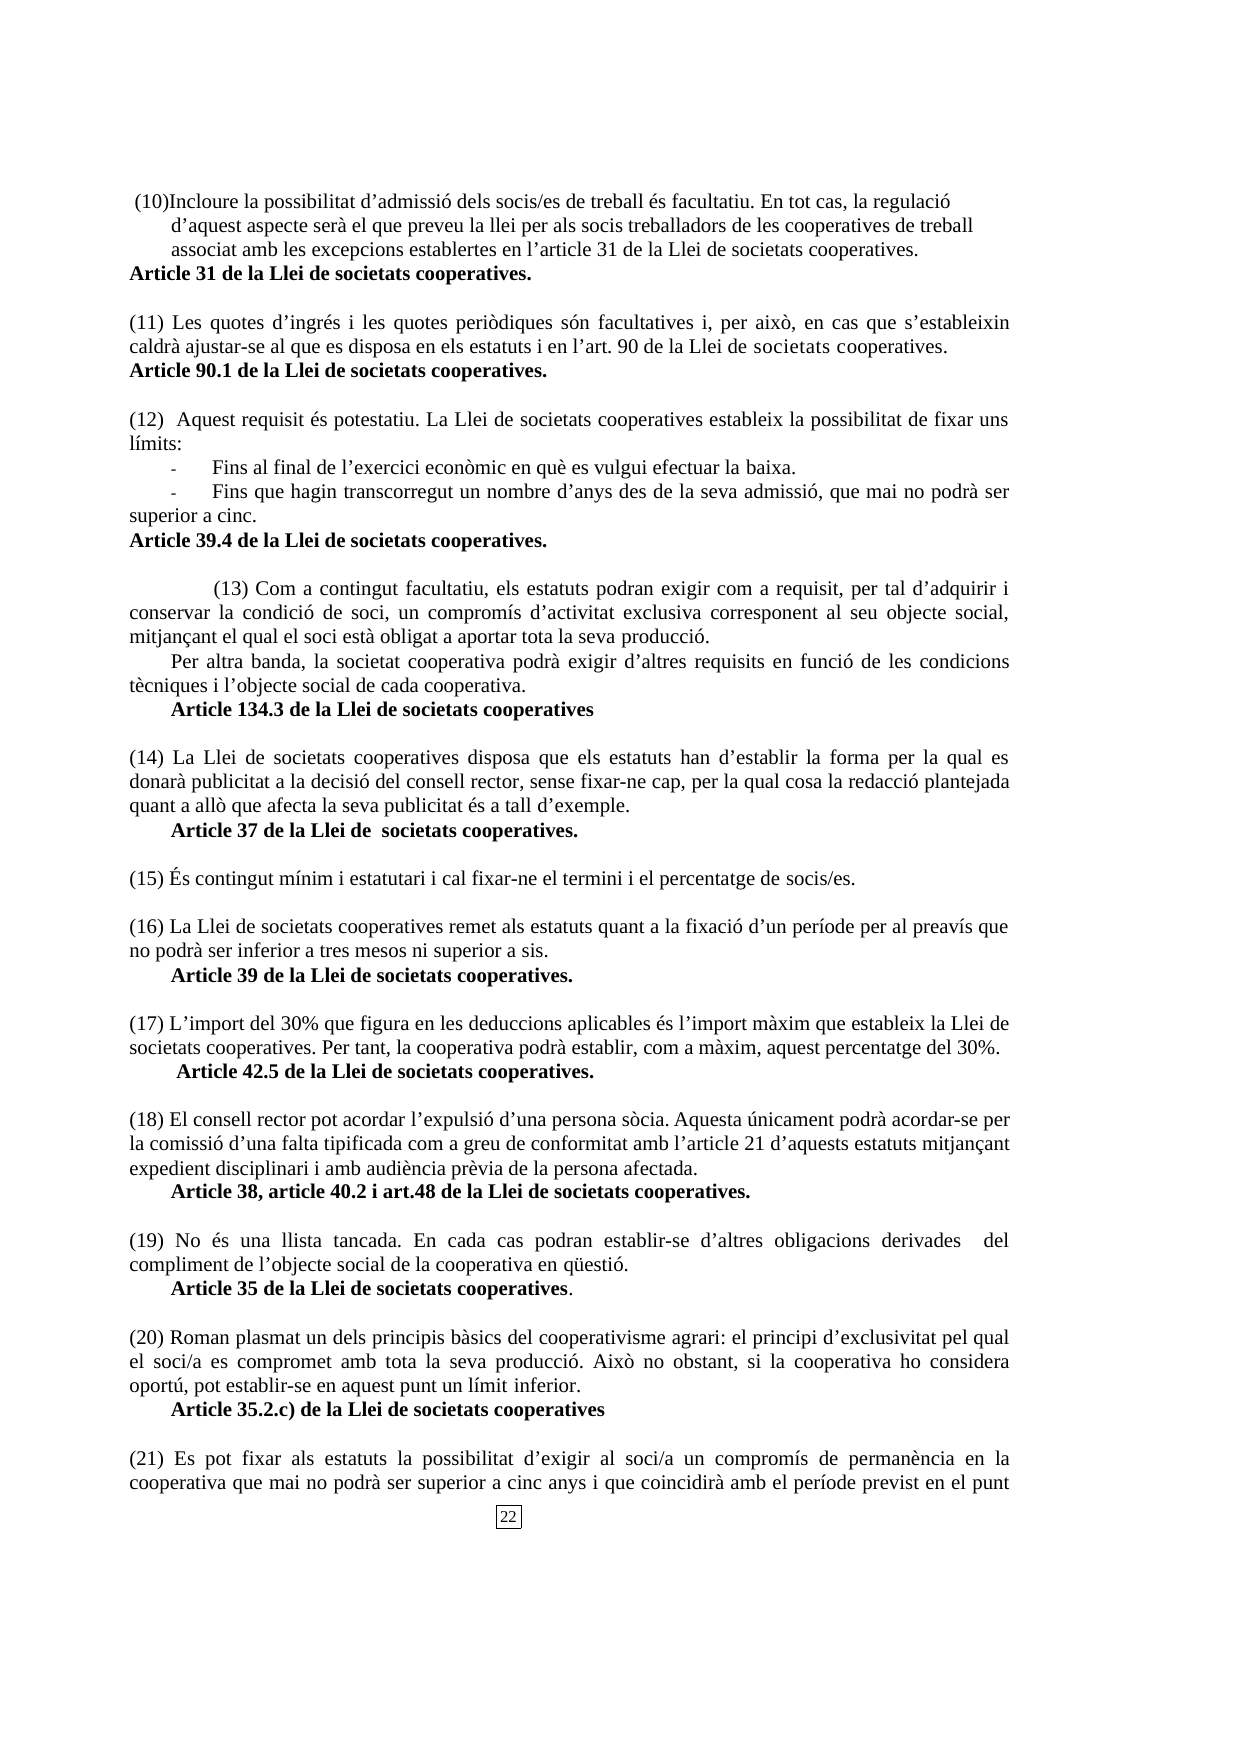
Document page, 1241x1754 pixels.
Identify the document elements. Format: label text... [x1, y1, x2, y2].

list (12) Aquest requisit és potestatiu. La Llei de societats cooperatives estableix la possibilitat de fixar uns límits: [129, 407, 1011, 455]
subtitle Article 35 de la Llei de societats cooperatives. [129, 1276, 1011, 1300]
list Fins que hagin transcorregut un nombre d’anys des de la seva admissió, que mai no podrà ser superior a cinc. [129, 479, 1011, 527]
list Fins al final de l’exercici econòmic en què es vulgui efectuar la baixa. [129, 455, 1011, 479]
subtitle Article 37 de la Llei de societats cooperatives. [129, 818, 1011, 842]
subtitle Article 39.4 de la Llei de societats cooperatives. [129, 527, 1011, 552]
list associat amb les excepcions establertes en l’article 31 de la Llei de societats cooperatives. [129, 237, 1011, 261]
text Per altra banda, la societat cooperativa podrà exigir d’altres requisits en funció de les condicions tècniques i l’objecte social de cada cooperativa. [129, 648, 1011, 697]
list (15) És contingut mínim i estatutari i cal fixar-ne el termini i el percentatge de socis/es. [129, 866, 1011, 890]
list (11) Les quotes d’ingrés i les quotes periòdiques són facultatives i, per això, en cas que s’estableixin caldrà ajustar-se al que es disposa en els estatuts i en l’art. 90 de la Llei de societats cooperatives. [129, 309, 1011, 358]
list Article 38, article 40.2 i art.48 de la Llei de societats cooperatives. [129, 1179, 1011, 1203]
list (18) El consell rector pot acordar l’expulsió d’una persona sòcia. Aquesta únicament podrà acordar-se per la comissió d’una falta tipificada com a greu de conformitat amb l’article 21 d’aquests estatuts mitjançant expedient disciplinari i amb audiència prèvia de la persona afectada. [129, 1107, 1011, 1179]
list (19) No és una llista tancada. En cada cas podran establir-se d’altres obligacions derivades del compliment de l’objecte social de la cooperativa en qüestió. [129, 1228, 1011, 1276]
list (20) Roman plasmat un dels principis bàsics del cooperativisme agrari: el principi d’exclusivitat pel qual el soci/a es compromet amb tota la seva producció. Això no obstant, si la cooperativa ho considera oportú, pot establir-se en aquest punt un límit inferior. [129, 1325, 1011, 1397]
list (14) La Llei de societats cooperatives disposa que els estatuts han d’establir la forma per la qual es donarà publicitat a la decisió del consell rector, sense fixar-ne cap, per la qual cosa la redacció plantejada quant a allò que afecta la seva publicitat és a tall d’exemple. [129, 745, 1011, 817]
subtitle Article 90.1 de la Llei de societats cooperatives. [129, 358, 1011, 382]
list (21) Es pot fixar als estatuts la possibilitat d’exigir al soci/a un compromís de permanència en la cooperativa que mai no podrà ser superior a cinc anys i que coincidirà amb el període previst en el punt [129, 1446, 1011, 1494]
subtitle Article 134.3 de la Llei de societats cooperatives [129, 697, 1011, 721]
list Article 42.5 de la Llei de societats cooperatives. [129, 1059, 1011, 1083]
list (17) L’import del 30% que figura en les deduccions aplicables és l’import màxim que estableix la Llei de societats cooperatives. Per tant, la cooperativa podrà establir, com a màxim, aquest percentatge del 30%. [129, 1011, 1011, 1059]
list d’aquest aspecte serà el que preveu la llei per als socis treballadors de les cooperatives de treball [129, 213, 1011, 237]
subtitle Article 31 de la Llei de societats cooperatives. [129, 261, 1011, 285]
subtitle Article 35.2.c) de la Llei de societats cooperatives [129, 1397, 1011, 1421]
subtitle Article 39 de la Llei de societats cooperatives. [129, 963, 1011, 987]
list (16) La Llei de societats cooperatives remet als estatuts quant a la fixació d’un període per al preavís que no podrà ser inferior a tres mesos ni superior a sis. [129, 914, 1011, 962]
subtitle (13) Com a contingut facultatiu, els estatuts podran exigir com a requisit, per tal d’adquirir i conservar la condició de soci, un compromís d’activitat exclusiva corresponent al seu objecte social, mitjançant el qual el soci està obligat a aportar tota la seva producció. [129, 576, 1011, 648]
list (10)Incloure la possibilitat d’admissió dels socis/es de treball és facultatiu. En tot cas, la regulació [129, 189, 1011, 213]
